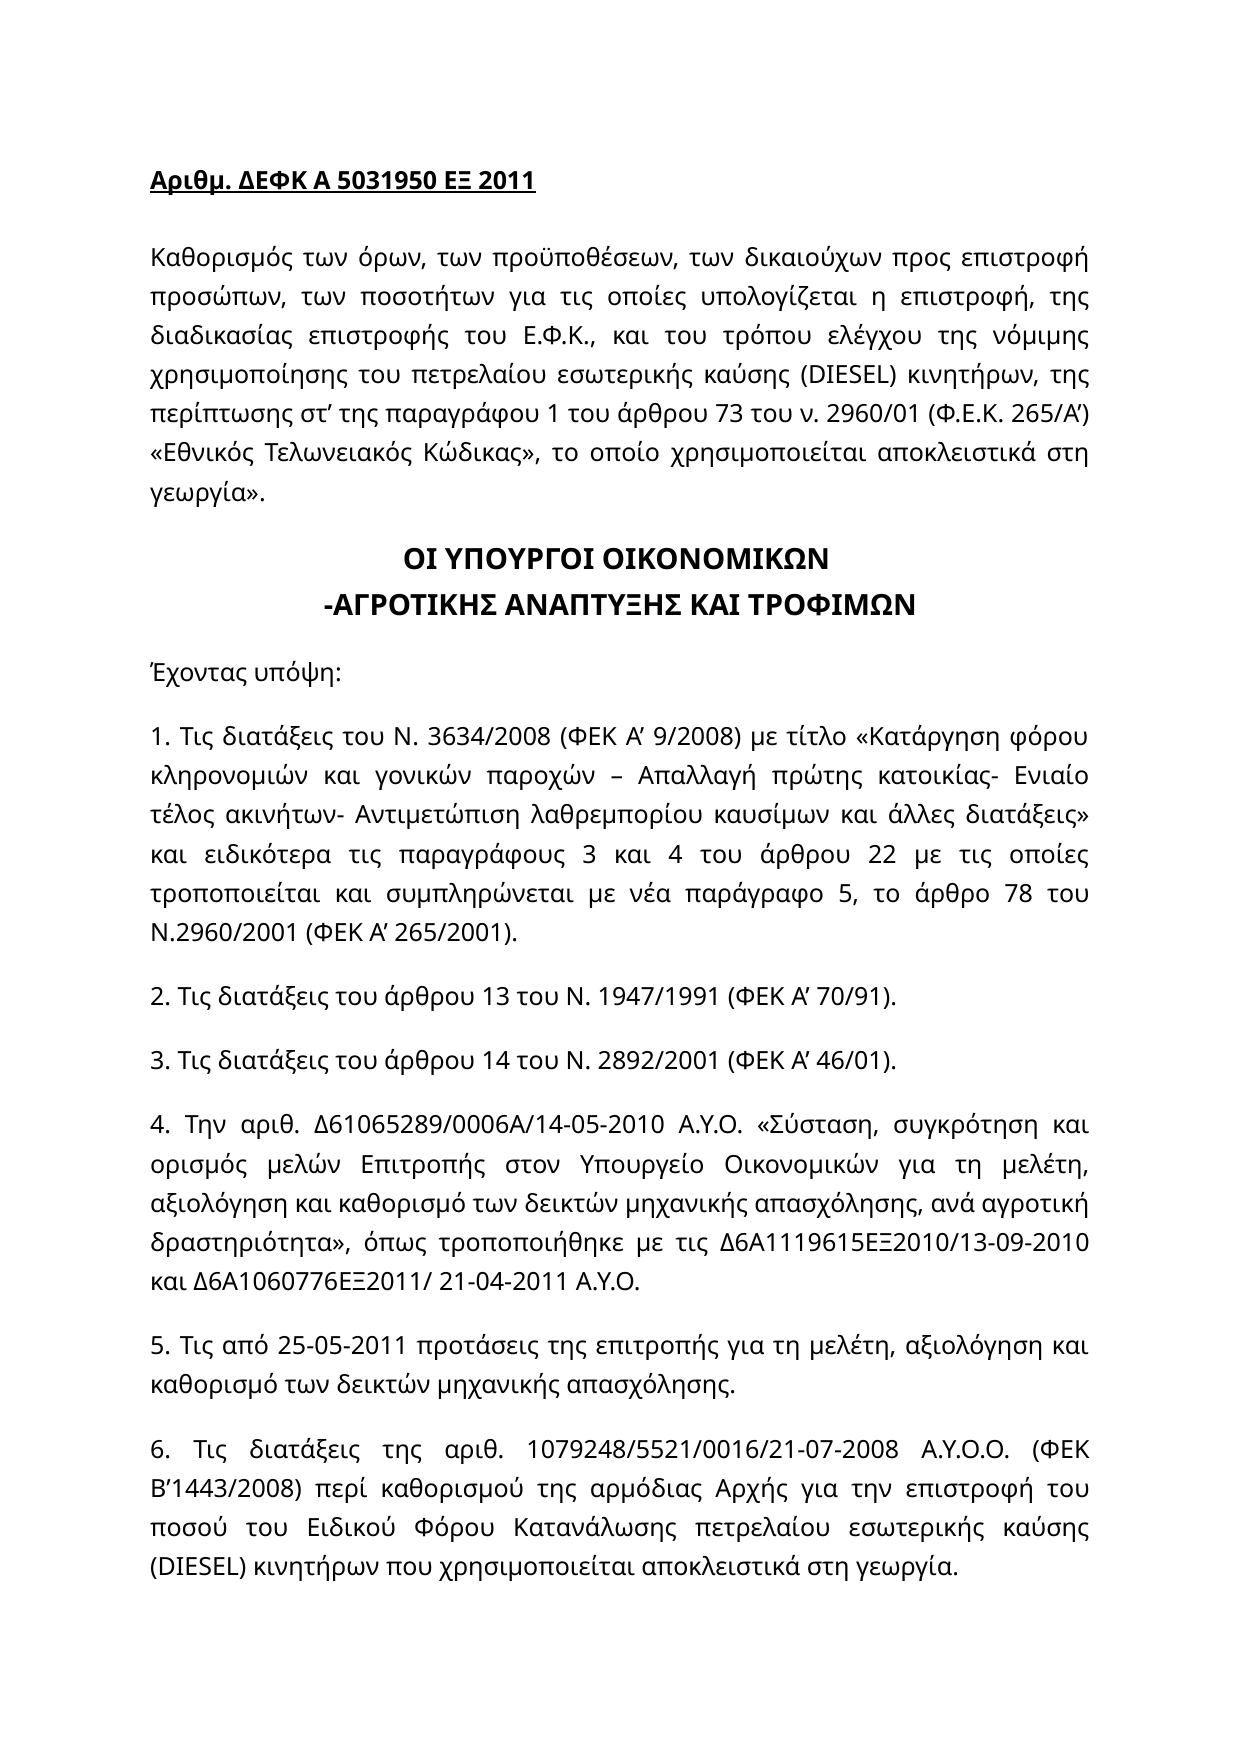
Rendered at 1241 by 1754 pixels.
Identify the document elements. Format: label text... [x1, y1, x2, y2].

title Αριθμ. ΔΕΦΚ Α 5031950 ΕΞ 2011 [150, 162, 1090, 197]
text 1. Τις διατάξεις του Ν. 3634/2008 (ΦΕΚ Α’ 9/2008) με τίτλο «Κατάργηση φόρου κληρονομιών και γονικών παροχών – Απαλλαγή πρώτης κατοικίας- Ενιαίο τέλος ακινήτων- Αντιμετώπιση λαθρεμπορίου καυσίμων και άλλες διατάξεις» και ειδικότερα τις παραγράφους 3 και 4 του άρθρου 22 με τις οποίες τροποποιείται και συμπληρώνεται με νέα παράγραφο 5, το άρθρο 78 του Ν.2960/2001 (ΦΕΚ Α’ 265/2001). [150, 719, 1090, 949]
text 5. Τις από 25-05-2011 προτάσεις της επιτροπής για τη μελέτη, αξιολόγηση και καθορισμό των δεικτών μηχανικής απασχόλησης. [150, 1328, 1090, 1401]
text 6. Τις διατάξεις της αριθ. 1079248/5521/0016/21-07-2008 Α.Υ.Ο.Ο. (ΦΕΚ Β’1443/2008) περί καθορισμού της αρμόδιας Αρχής για την επιστροφή του ποσού του Ειδικού Φόρου Κατανάλωσης πετρελαίου εσωτερικής καύσης (DIESEL) κινητήρων που χρησιμοποιείται αποκλειστικά στη γεωργία. [150, 1431, 1090, 1583]
text Καθορισμός των όρων, των προϋποθέσεων, των δικαιούχων προς επιστροφή προσώπων, των ποσοτήτων για τις οποίες υπολογίζεται η επιστροφή, της διαδικασίας επιστροφής του Ε.Φ.Κ., και του τρόπου ελέγχου της νόμιμης χρησιμοποίησης του πετρελαίου εσωτερικής καύσης (DIESEL) κινητήρων, της περίπτωσης στ’ της παραγράφου 1 του άρθρου 73 του ν. 2960/01 (Φ.Ε.Κ. 265/Α’) «Εθνικός Τελωνειακός Κώδικας», το οποίο χρησιμοποιείται αποκλειστικά στη γεωργία». [150, 239, 1090, 508]
text Έχοντας υπόψη: [150, 654, 1090, 689]
text 4. Την αριθ. Δ61065289/0006Α/14-05-2010 Α.Υ.Ο. «Σύσταση, συγκρότηση και ορισμός μελών Επιτροπής στον Υπουργείο Οικονομικών για τη μελέτη, αξιολόγηση και καθορισμό των δεικτών μηχανικής απασχόλησης, ανά αγροτική δραστηριότητα», όπως τροποποιήθηκε με τις Δ6Α1119615ΕΞ2010/13-09-2010 και Δ6Α1060776ΕΞ2011/ 21-04-2011 Α.Υ.Ο. [150, 1107, 1090, 1298]
text ΟΙ ΥΠΟΥΡΓΟΙ ΟΙΚΟΝΟΜΙΚΩΝ -ΑΓΡΟΤΙΚΗΣ ΑΝΑΠΤΥΞΗΣ ΚΑΙ ΤΡΟΦΙΜΩΝ [150, 538, 1090, 624]
text 3. Τις διατάξεις του άρθρου 14 του Ν. 2892/2001 (ΦΕΚ Α’ 46/01). [150, 1043, 1090, 1077]
text 2. Τις διατάξεις του άρθρου 13 του Ν. 1947/1991 (ΦΕΚ Α’ 70/91). [150, 979, 1090, 1013]
